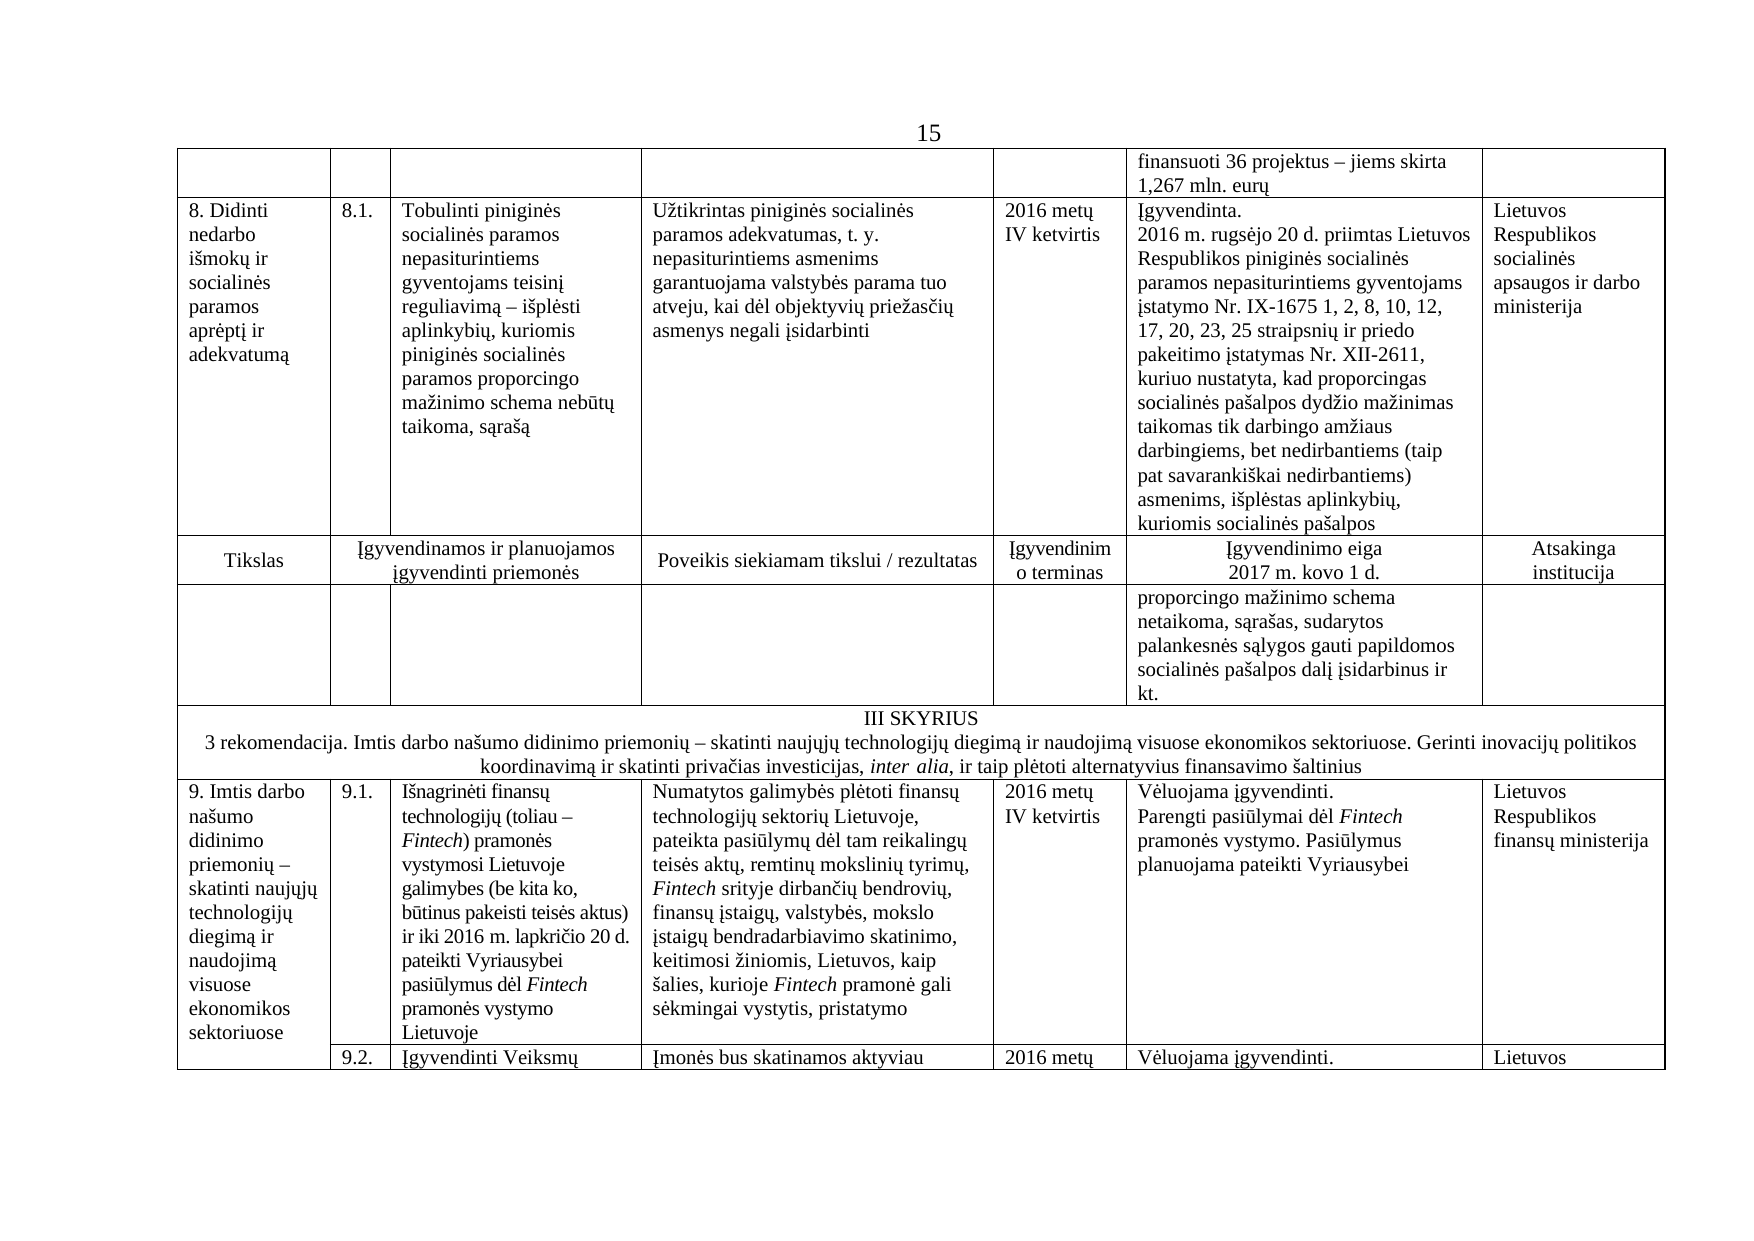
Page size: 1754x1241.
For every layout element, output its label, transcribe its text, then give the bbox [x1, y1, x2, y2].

table_cell Įgyvendinta. 2016 m. rugsėjo 20 d. priimtas Lietuvos Respublikos piniginės socialinės paramos nepasiturintiems gyventojams įstatymo Nr. IX-1675 1, 2, 8, 10, 12, 17, 20, 23, 25 straipsnių ir priedo pakeitimo įstatymas Nr. XII-2611, kuriuo nustatyta, kad proporcingas socialinės pašalpos dydžio mažinimas taikomas tik darbingo amžiaus darbingiems, bet nedirbantiems (taip pat savarankiškai nedirbantiems) asmenims, išplėstas aplinkybių, kuriomis socialinės pašalpos [1127, 198, 1482, 535]
table_cell 9.2. [331, 1045, 390, 1069]
table_cell Tikslas [178, 536, 330, 584]
table_cell Įgyvendinti Veiksmų [391, 1045, 641, 1069]
table_cell [391, 585, 641, 705]
table_cell Lietuvos Respublikos finansų ministerija [1483, 780, 1664, 1044]
table_cell [994, 585, 1126, 705]
table_cell 2016 metų IV ketvirtis [994, 198, 1126, 535]
table_cell Įmonės bus skatinamos aktyviau [642, 1045, 993, 1069]
table_cell 2016 metų [994, 1045, 1126, 1069]
table_cell [178, 585, 330, 705]
table_cell [178, 149, 330, 197]
table_cell [994, 149, 1126, 197]
table_cell proporcingo mažinimo schema netaikoma, sąrašas, sudarytos palankesnės sąlygos gauti papildomos socialinės pašalpos dalį įsidarbinus ir kt. [1127, 585, 1482, 705]
table_cell [391, 149, 641, 197]
table_cell Lietuvos Respublikos socialinės apsaugos ir darbo ministerija [1483, 198, 1664, 535]
table_cell Įgyvendinimo eiga 2017 m. kovo 1 d. [1127, 536, 1482, 584]
table_cell 8. Didinti nedarbo išmokų ir socialinės paramos aprėptį ir adekvatumą [178, 198, 330, 535]
table_cell Įgyvendinimo terminas [994, 536, 1126, 584]
table_cell Tobulinti piniginės socialinės paramos nepasiturintiems gyventojams teisinį reguliavimą – išplėsti aplinkybių, kuriomis piniginės socialinės paramos proporcingo mažinimo schema nebūtų taikoma, sąrašą [391, 198, 641, 535]
table_cell 8.1. [331, 198, 390, 535]
table_cell Lietuvos [1483, 1045, 1664, 1069]
table_cell Vėluojama įgyvendinti. [1127, 1045, 1482, 1069]
table_cell 2016 metų IV ketvirtis [994, 780, 1126, 1044]
table_cell Įgyvendinamos ir planuojamos įgyvendinti priemonės [331, 536, 641, 584]
table_cell [1483, 585, 1664, 705]
table_cell 9. Imtis darbo našumo didinimo priemonių – skatinti naujųjų technologijų diegimą ir naudojimą visuose ekonomikos sektoriuose [178, 780, 330, 1069]
table_cell Atsakinga institucija [1483, 536, 1664, 584]
table_cell Vėluojama įgyvendinti. Parengti pasiūlymai dėl Fintech pramonės vystymo. Pasiūlymus planuojama pateikti Vyriausybei [1127, 780, 1482, 1044]
table_cell Poveikis siekiamam tikslui / rezultatas [642, 536, 993, 584]
table_cell [642, 585, 993, 705]
table_cell [331, 585, 390, 705]
table_cell Užtikrintas piniginės socialinės paramos adekvatumas, t. y. nepasiturintiems asmenims garantuojama valstybės parama tuo atveju, kai dėl objektyvių priežasčių asmenys negali įsidarbinti [642, 198, 993, 535]
table_cell [1483, 149, 1664, 197]
table_cell Išnagrinėti finansų technologijų (toliau – Fintech) pramonės vystymosi Lietuvoje galimybes (be kita ko, būtinus pakeisti teisės aktus) ir iki 2016 m. lapkričio 20 d. pateikti Vyriausybei pasiūlymus dėl Fintech pramonės vystymo Lietuvoje [391, 780, 641, 1044]
table_cell Numatytos galimybės plėtoti finansų technologijų sektorių Lietuvoje, pateikta pasiūlymų dėl tam reikalingų teisės aktų, remtinų mokslinių tyrimų, Fintech srityje dirbančių bendrovių, finansų įstaigų, valstybės, mokslo įstaigų bendradarbiavimo skatinimo, keitimosi žiniomis, Lietuvos, kaip šalies, kurioje Fintech pramonė gali sėkmingai vystytis, pristatymo [642, 780, 993, 1044]
table_cell [642, 149, 993, 197]
table_cell [331, 149, 390, 197]
table_cell 9.1. [331, 780, 390, 1044]
table_cell III SKYRIUS 3 rekomendacija. Imtis darbo našumo didinimo priemonių – skatinti naujųjų technologijų diegimą ir naudojimą visuose ekonomikos sektoriuose. Gerinti inovacijų politikos koordinavimą ir skatinti privačias investicijas, inter alia, ir taip plėtoti alternatyvius finansavimo šaltinius [178, 706, 1664, 778]
table_cell finansuoti 36 projektus – jiems skirta 1,267 mln. eurų [1127, 149, 1482, 197]
